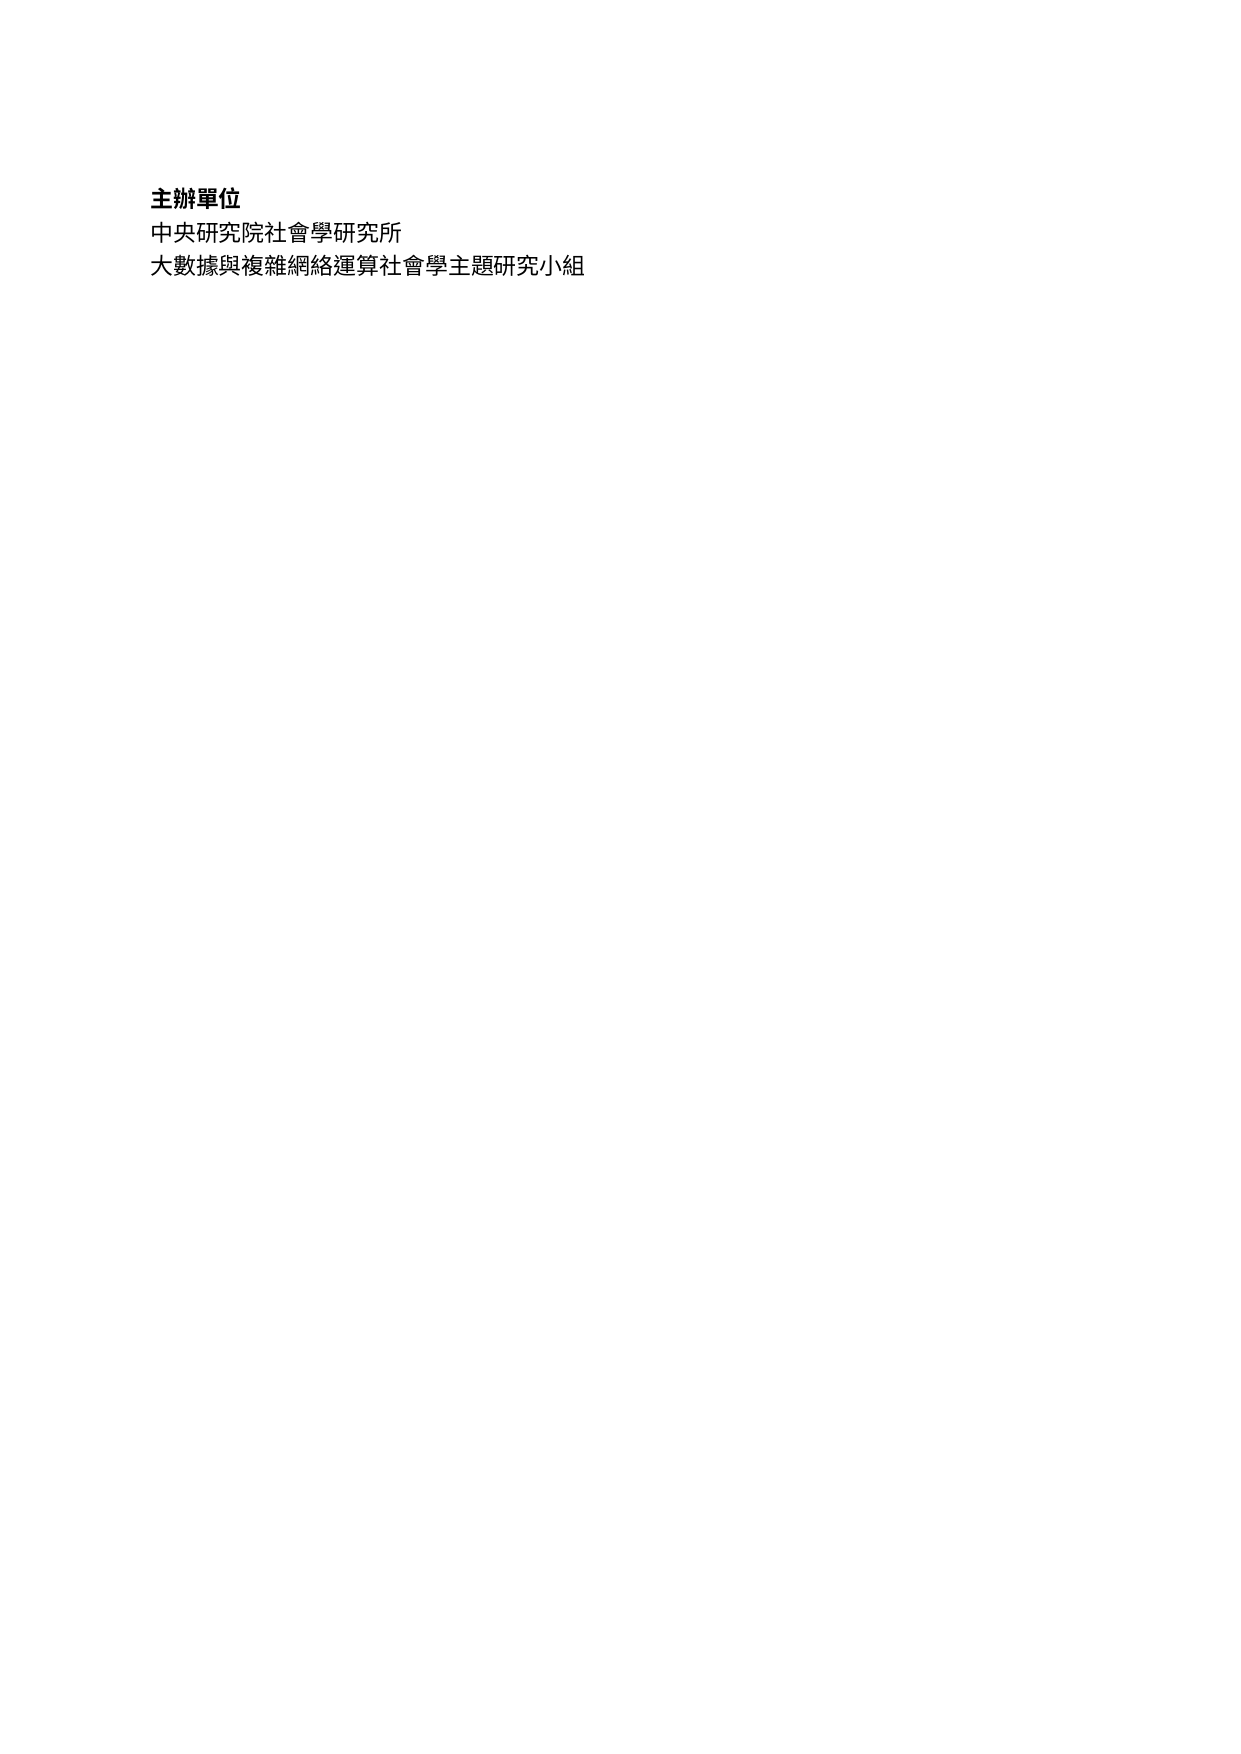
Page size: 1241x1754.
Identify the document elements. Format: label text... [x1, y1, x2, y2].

text 主辦單位 [150, 181, 1090, 214]
text 中央研究院社會學研究所 [150, 214, 1090, 248]
text 大數據與複雜網絡運算社會學主題研究小組 [150, 248, 1090, 281]
